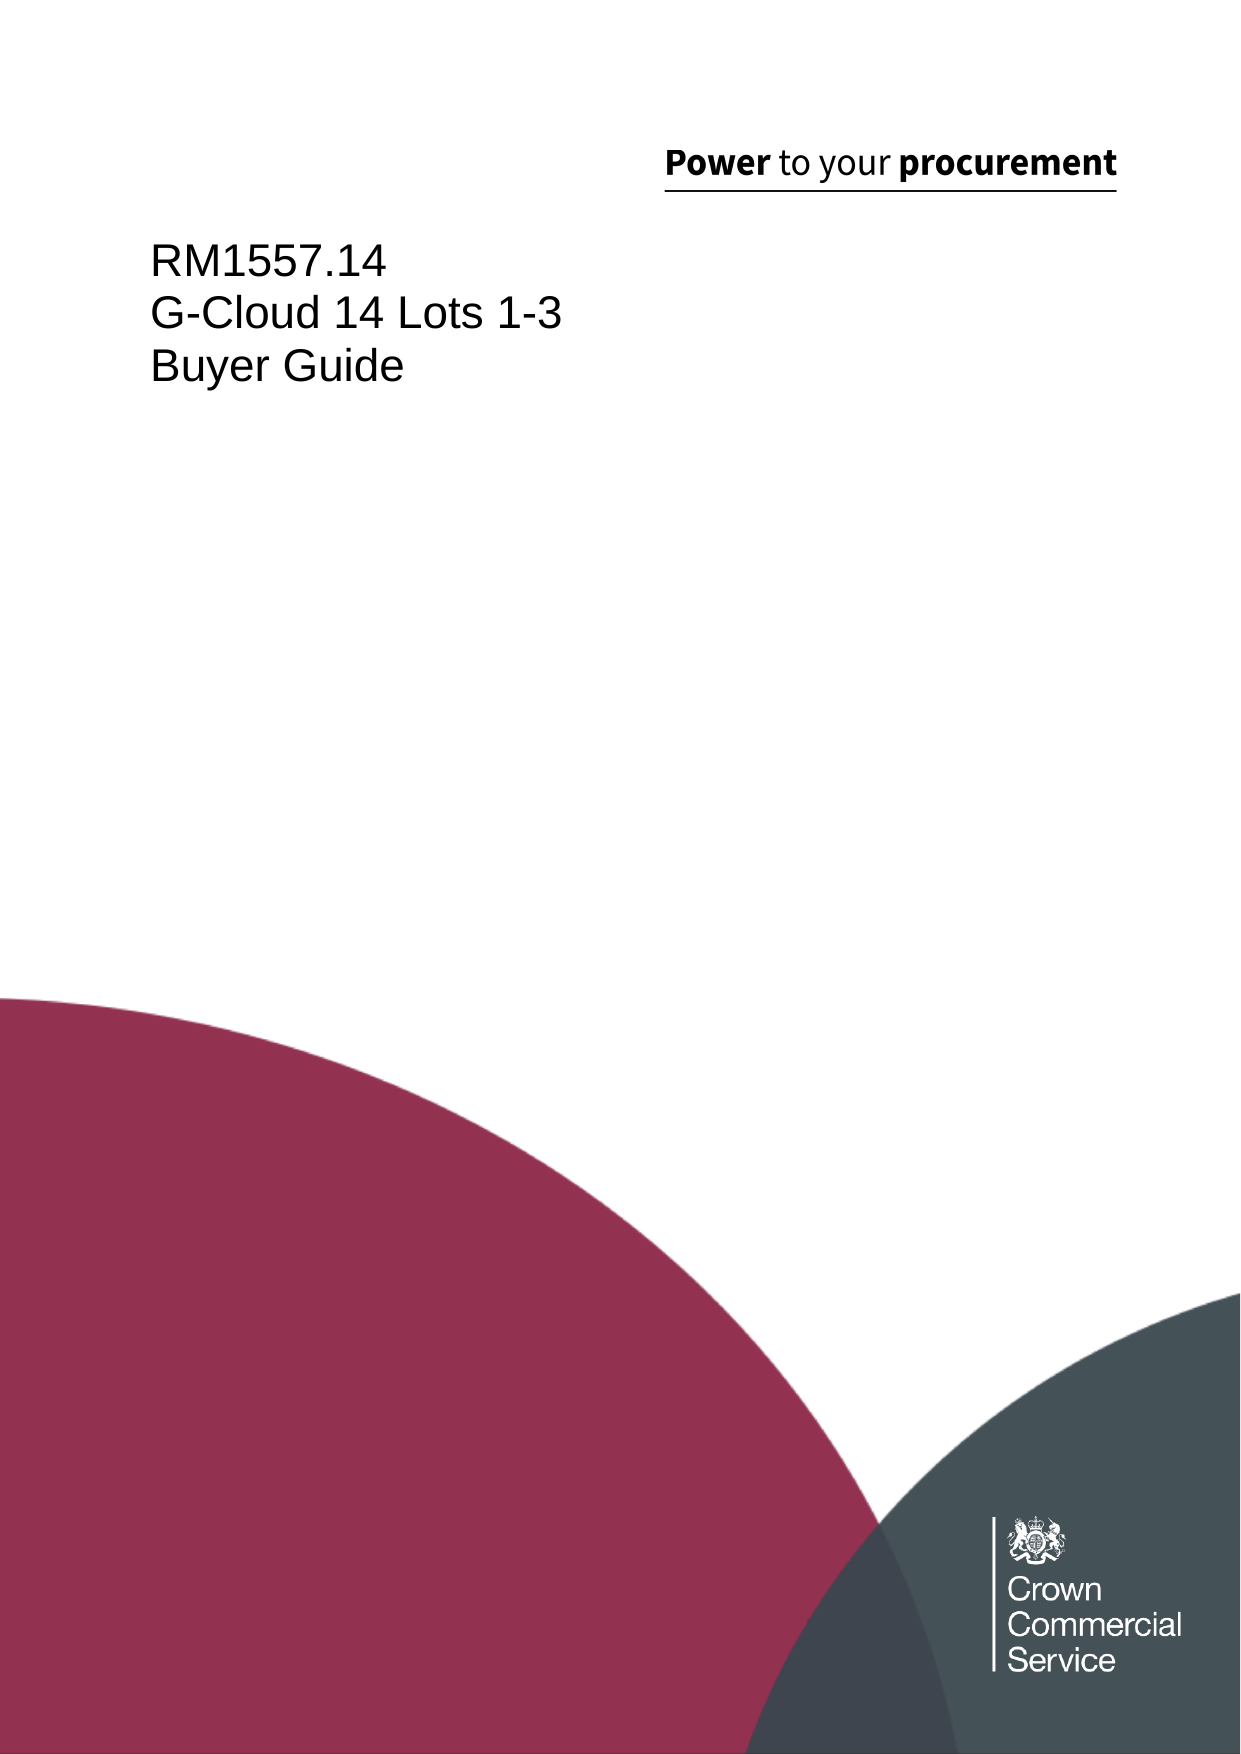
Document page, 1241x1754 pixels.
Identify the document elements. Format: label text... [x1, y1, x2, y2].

title Buyer Guide [150, 338, 1090, 391]
picture [0, 964, 1241, 1754]
picture [664, 150, 1117, 192]
title G-Cloud 14 Lots 1-3 [150, 286, 1090, 338]
title RM1557.14 [150, 233, 1090, 286]
